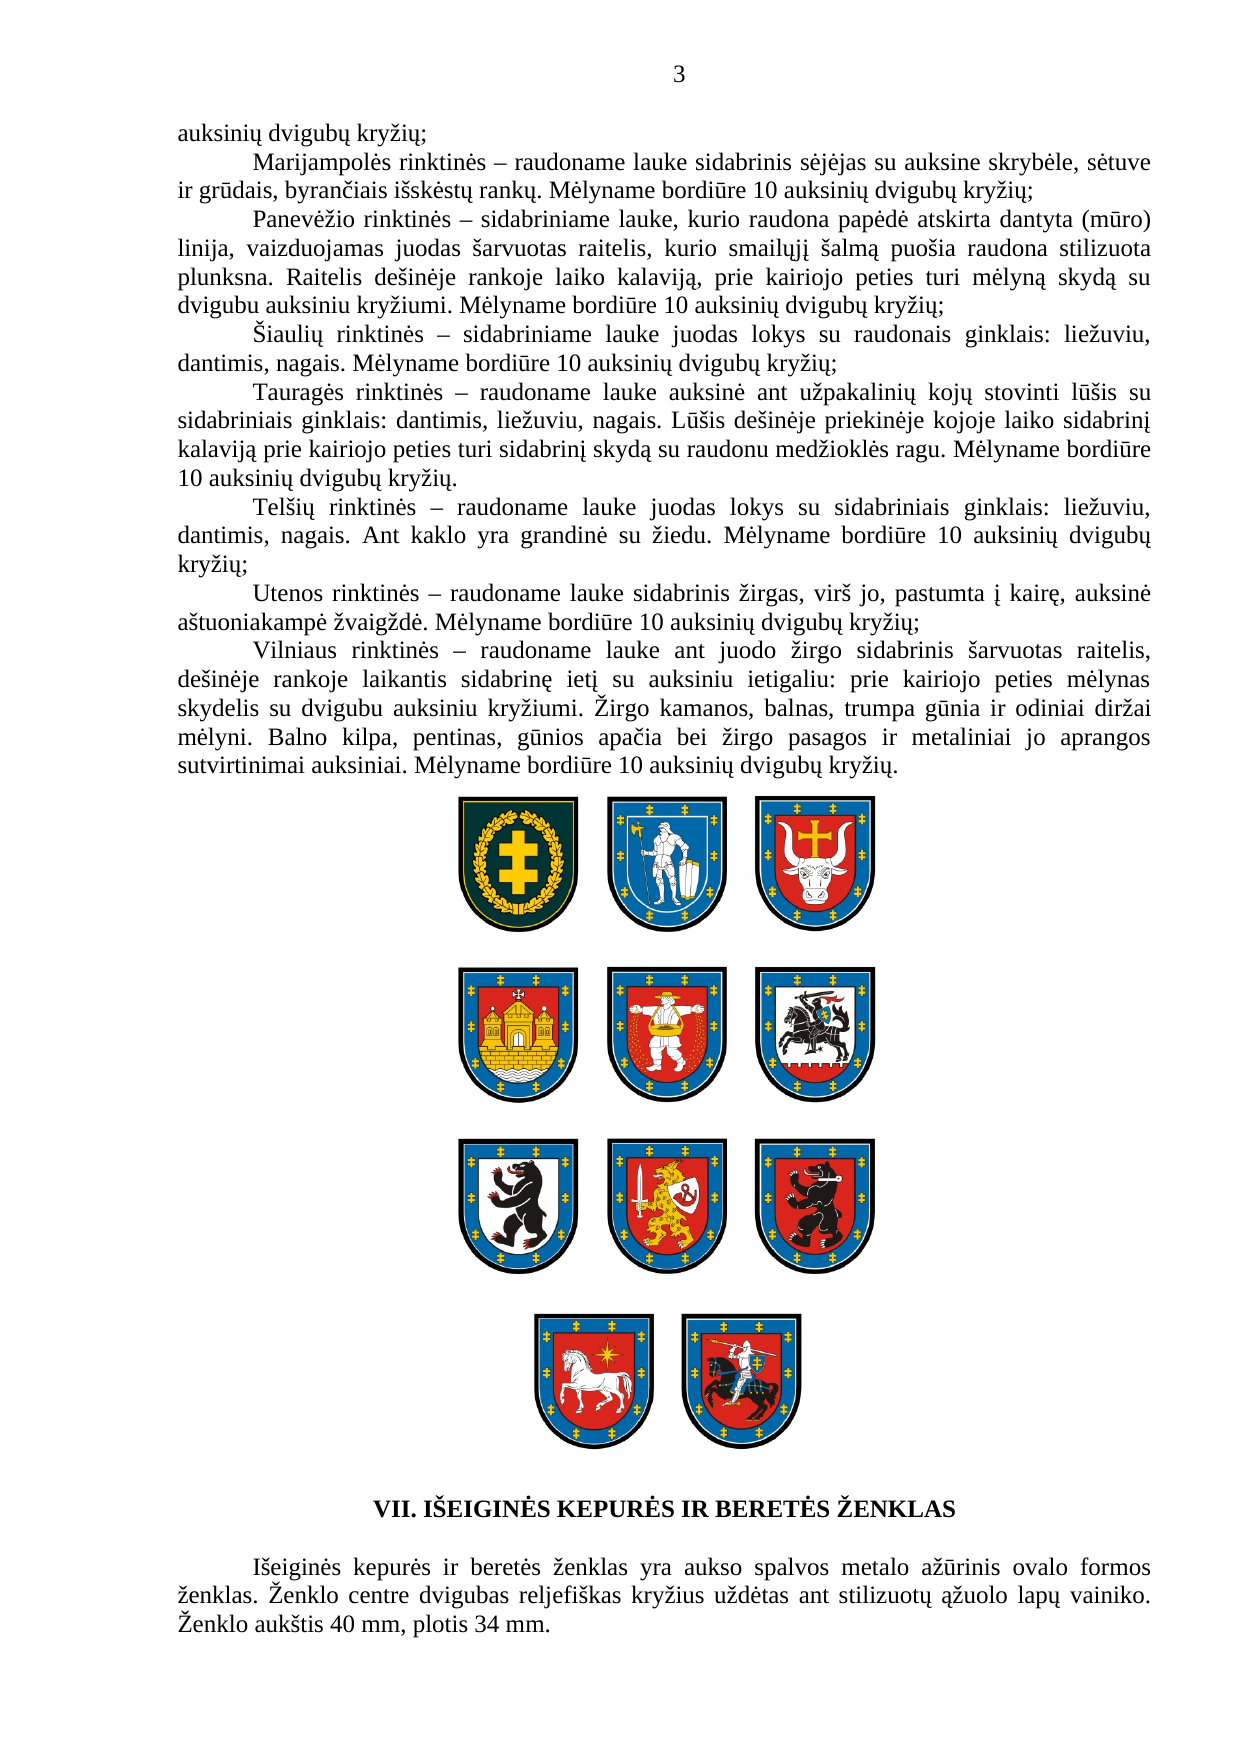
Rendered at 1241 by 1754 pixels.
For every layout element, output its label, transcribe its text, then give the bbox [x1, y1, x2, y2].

text VII. Išeiginės kepurės ir beretės ženklas [177, 1494, 1152, 1523]
text Vilniaus rinktinės – raudoname lauke ant juodo žirgo sidabrinis šarvuotas raitelis, dešinėje rankoje laikantis sidabrinę ietį su auksiniu ietigaliu: prie kairiojo peties mėlynas skydelis su dvigubu auksiniu kryžiumi. Žirgo kamanos, balnas, trumpa gūnia ir odiniai diržai mėlyni. Balno kilpa, pentinas, gūnios apačia bei žirgo pasagos ir metaliniai jo aprangos sutvirtinimai auksiniai. Mėlyname bordiūre 10 auksinių dvigubų kryžių. [177, 636, 1152, 779]
text Marijampolės rinktinės – raudoname lauke sidabrinis sėjėjas su auksine skrybėle, sėtuve ir grūdais, byrančiais išskėstų rankų. Mėlyname bordiūre 10 auksinių dvigubų kryžių; [177, 147, 1152, 204]
text Šiaulių rinktinės – sidabriniame lauke juodas lokys su raudonais ginklais: liežuviu, dantimis, nagais. Mėlyname bordiūre 10 auksinių dvigubų kryžių; [177, 319, 1152, 377]
text Panevėžio rinktinės – sidabriniame lauke, kurio raudona papėdė atskirta dantyta (mūro) linija, vaizduojamas juodas šarvuotas raitelis, kurio smailųjį šalmą puošia raudona stilizuota plunksna. Raitelis dešinėje rankoje laiko kalaviją, prie kairiojo peties turi mėlyną skydą su dvigubu auksiniu kryžiumi. Mėlyname bordiūre 10 auksinių dvigubų kryžių; [177, 204, 1152, 319]
text Išeiginės kepurės ir beretės ženklas yra aukso spalvos metalo ažūrinis ovalo formos ženklas. Ženklo centre dvigubas reljefiškas kryžius uždėtas ant stilizuotų ąžuolo lapų vainiko. Ženklo aukštis 40 mm, plotis 34 mm. [177, 1552, 1152, 1638]
text Telšių rinktinės – raudoname lauke juodas lokys su sidabriniais ginklais: liežuviu, dantimis, nagais. Ant kaklo yra grandinė su žiedu. Mėlyname bordiūre 10 auksinių dvigubų kryžių; [177, 492, 1152, 578]
text Tauragės rinktinės – raudoname lauke auksinė ant užpakalinių kojų stovinti lūšis su sidabriniais ginklais: dantimis, liežuviu, nagais. Lūšis dešinėje priekinėje kojoje laiko sidabrinį kalaviją prie kairiojo peties turi sidabrinį skydą su raudonu medžioklės ragu. Mėlyname bordiūre 10 auksinių dvigubų kryžių. [177, 377, 1152, 492]
text auksinių dvigubų kryžių; [177, 118, 1152, 147]
text Utenos rinktinės – raudoname lauke sidabrinis žirgas, virš jo, pastumta į kairę, auksinė aštuoniakampė žvaigždė. Mėlyname bordiūre 10 auksinių dvigubų kryžių; [177, 578, 1152, 636]
